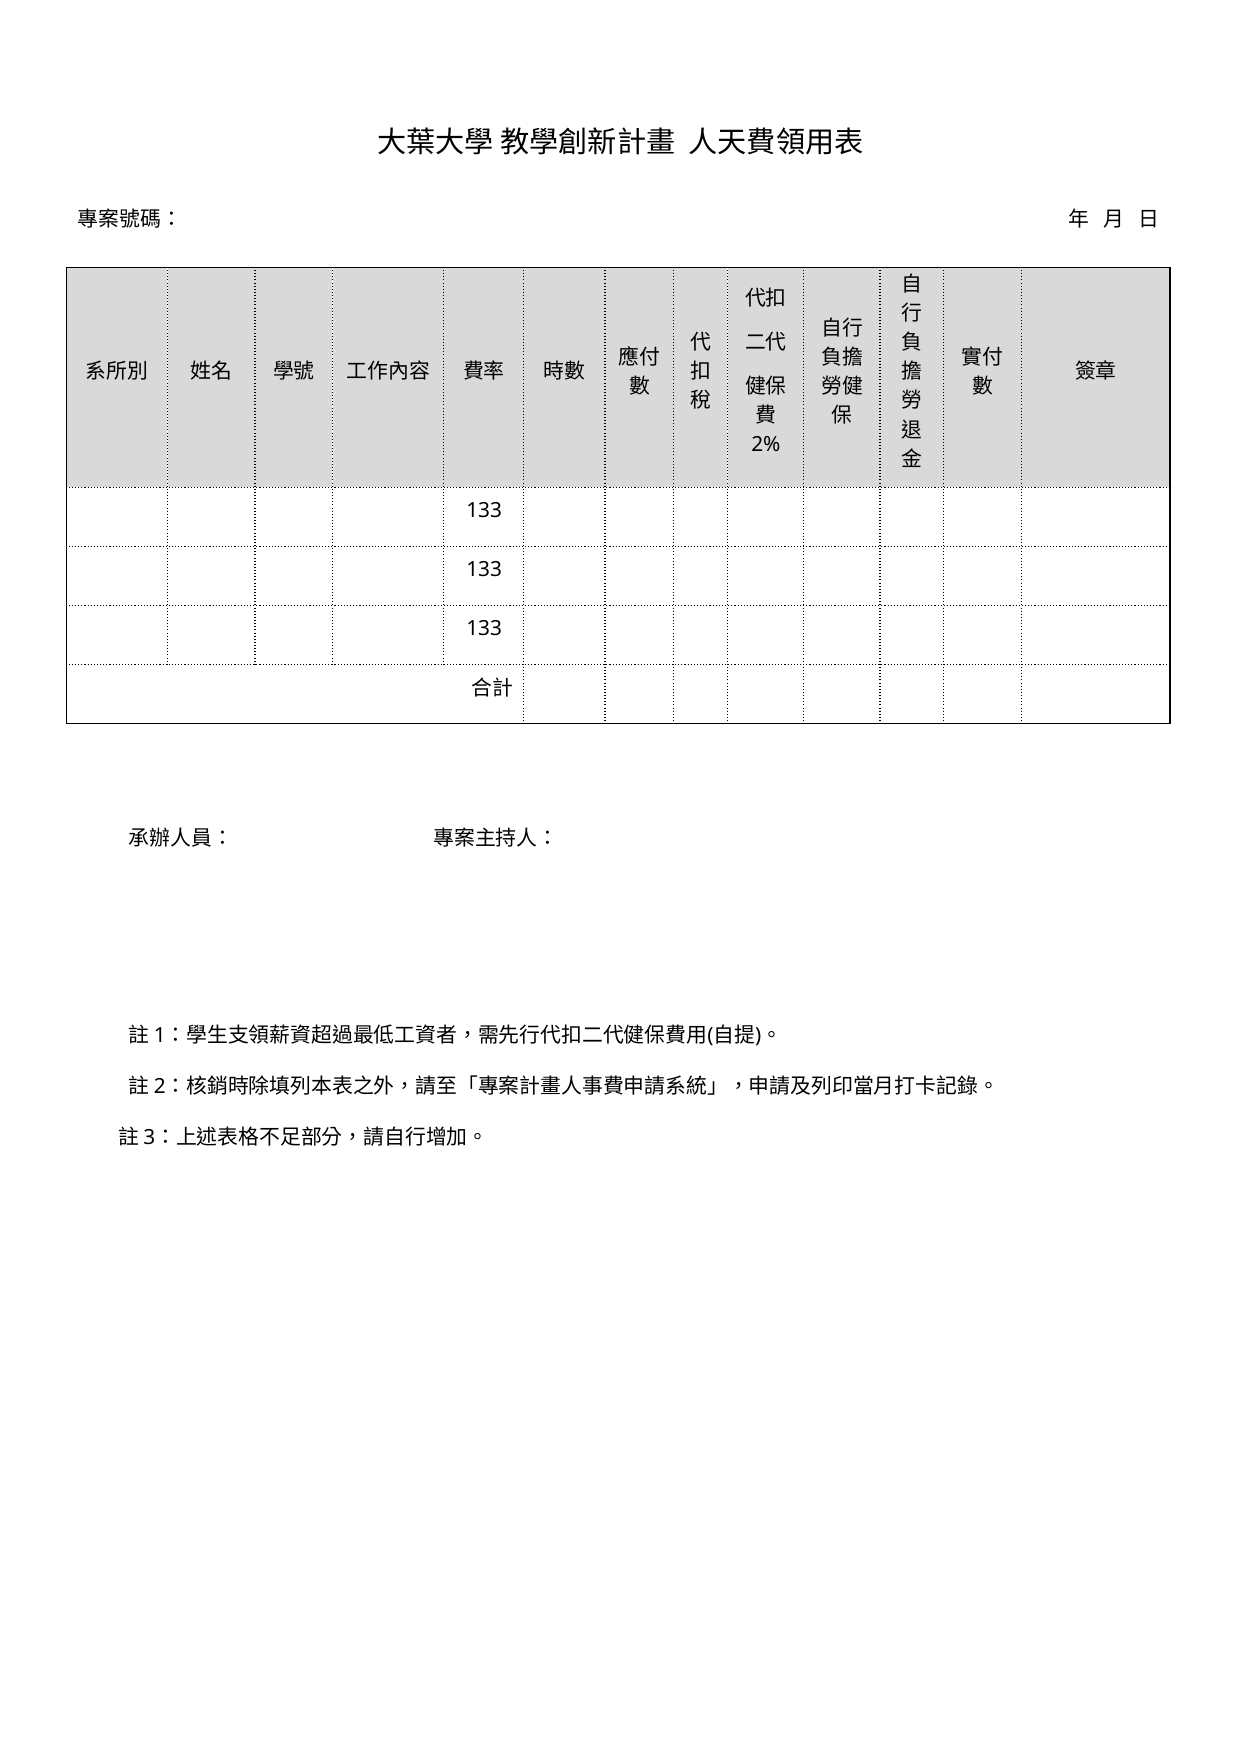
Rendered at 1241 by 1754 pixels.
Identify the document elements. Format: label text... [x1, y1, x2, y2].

table_cell 工作內容 [333, 268, 444, 487]
table_cell [524, 546, 605, 605]
table_cell 代扣 二代 健保費2% [728, 268, 804, 487]
table_cell [880, 487, 944, 546]
table_cell [524, 487, 605, 546]
table_cell [1021, 487, 1169, 546]
table_cell [605, 605, 674, 664]
table_cell [880, 664, 944, 723]
table_cell [168, 605, 255, 664]
table_cell 系所別 [67, 268, 167, 487]
table_cell [944, 546, 1021, 605]
table_cell 時數 [524, 268, 605, 487]
table_cell [804, 546, 880, 605]
table_cell [524, 605, 605, 664]
table_cell [728, 664, 804, 723]
table_header [444, 184, 557, 267]
table_cell [674, 546, 727, 605]
table_cell 133 [444, 605, 524, 664]
table_cell [67, 546, 167, 605]
table_cell 合計 [67, 664, 524, 723]
table_cell [880, 546, 944, 605]
table_cell 學號 [255, 268, 332, 487]
table_cell [255, 546, 332, 605]
table_cell [524, 664, 605, 723]
table_header [558, 184, 627, 267]
table_cell [804, 664, 880, 723]
table_cell 簽章 [1021, 268, 1169, 487]
table_cell [67, 487, 167, 546]
table_cell [674, 487, 727, 546]
table_cell 代扣稅 [674, 268, 727, 487]
table_cell [944, 664, 1021, 723]
table_cell 自行負擔勞退金 [880, 268, 944, 487]
table_cell [605, 487, 674, 546]
text 註1：學生支領薪資超過最低工資者，需先行代扣二代健保費用(自提)。 [118, 1018, 1122, 1048]
table_cell 自行負擔勞健保 [804, 268, 880, 487]
table_cell 133 [444, 487, 524, 546]
table_header 專案號碼： [66, 184, 444, 267]
table_cell [255, 605, 332, 664]
table_cell 實付數 [944, 268, 1021, 487]
text 承辦人員： 專案主持人： [118, 821, 1122, 851]
text 大葉大學 教學創新計畫 人天費領用表 [118, 118, 1122, 160]
table_cell [333, 487, 444, 546]
table_cell [728, 605, 804, 664]
table_cell 133 [444, 546, 524, 605]
table_cell [804, 605, 880, 664]
table_cell [674, 664, 727, 723]
table_cell [944, 605, 1021, 664]
table_cell [674, 605, 727, 664]
table_cell 費率 [444, 268, 524, 487]
text 註3：上述表格不足部分，請自行增加。 [118, 1120, 1122, 1150]
table_cell [728, 487, 804, 546]
table_cell [728, 546, 804, 605]
table_cell [804, 487, 880, 546]
table_header 年 月 日 [628, 184, 1170, 267]
table_cell 姓名 [168, 268, 255, 487]
table_cell 應付數 [605, 268, 674, 487]
table_cell [333, 605, 444, 664]
table_cell [67, 605, 167, 664]
table_cell [1021, 664, 1169, 723]
table_cell [168, 487, 255, 546]
table_cell [880, 605, 944, 664]
table_cell [255, 487, 332, 546]
table_cell [1021, 546, 1169, 605]
table_cell [168, 546, 255, 605]
text 註2：核銷時除填列本表之外，請至「專案計畫人事費申請系統」，申請及列印當月打卡記錄。 [118, 1069, 1122, 1099]
table_cell [944, 487, 1021, 546]
table_cell [605, 664, 674, 723]
table_cell [605, 546, 674, 605]
table_cell [333, 546, 444, 605]
table_cell [1021, 605, 1169, 664]
